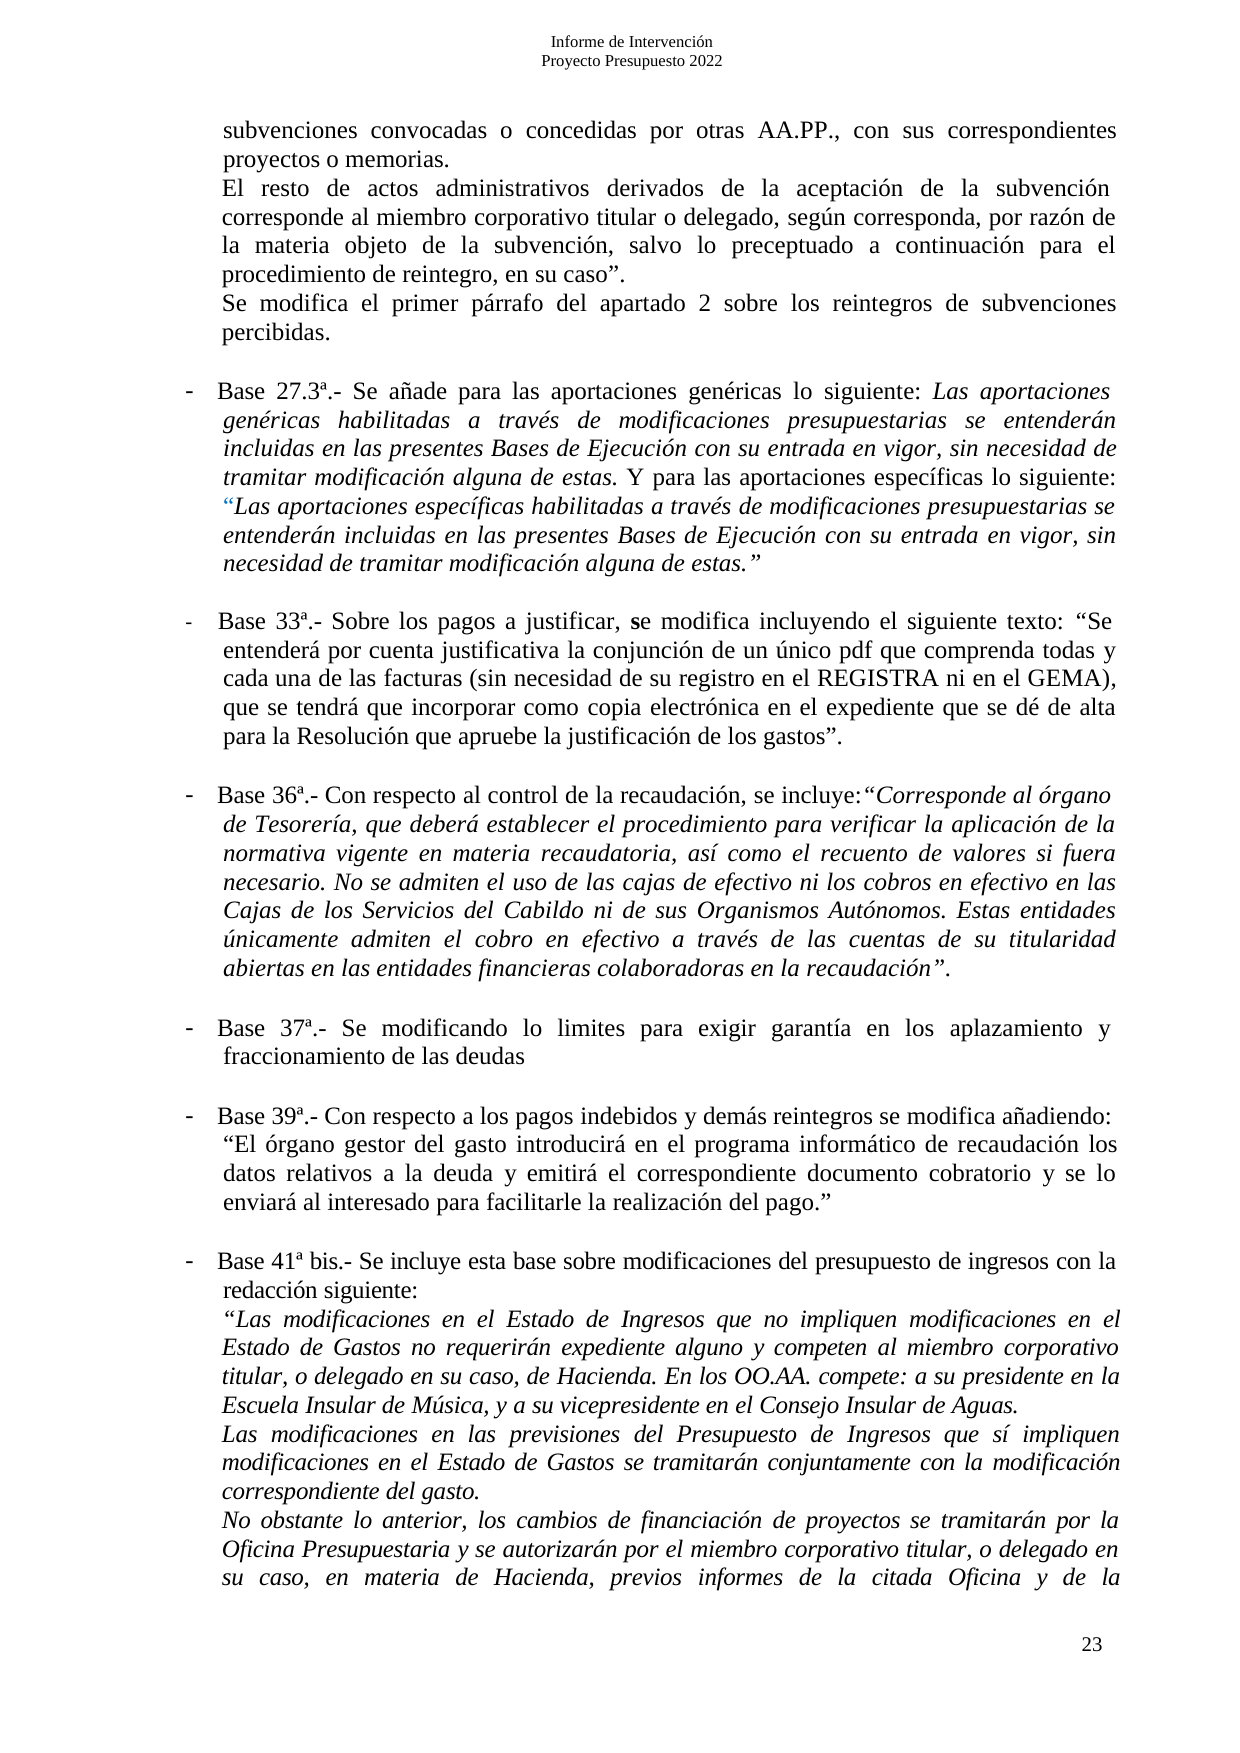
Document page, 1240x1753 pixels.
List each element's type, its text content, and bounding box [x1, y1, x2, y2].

text subvenciones convocadas o concedidas por otras AA.PP., con sus correspondientes proyectos o memorias. [223, 116, 1229, 173]
text Se modifica el primer párrafo del apartado 2 sobre los reintegros de subvenciones percibidas. [222, 289, 1229, 346]
text - Base 36ª.- Con respecto al control de la recaudación, se incluye:“Corresponde al órgano de Tesorería, que deberá establecer el procedimiento para verificar la aplicación de la normativa vigente en materia recaudatoria, así como el recuento de valores si fuera necesario. No se admiten el uso de las cajas de efectivo ni los cobros en efectivo en las Cajas de los Servicios del Cabildo ni de sus Organismos Autónomos. Estas entidades únicamente admiten el cobro en efectivo a través de las cuentas de su titularidad abiertas en las entidades financieras colaboradoras en la recaudación”. [185, 781, 1229, 982]
text 23 [1081, 1632, 1229, 1656]
text Informe de Intervención Proyecto Presupuesto 2022 [541, 32, 727, 70]
text El resto de actos administrativos derivados de la aceptación de la subvención corresponde al miembro corporativo titular o delegado, según corresponda, por razón de la materia objeto de la subvención, salvo lo preceptuado a continuación para el procedimiento de reintegro, en su caso”. [222, 173, 1229, 288]
text No obstante lo anterior, los cambios de financiación de proyectos se tramitarán por la Oficina Presupuestaria y se autorizarán por el miembro corporativo titular, o delegado en su caso, en materia de Hacienda, previos informes de la citada Oficina y de la [222, 1505, 1229, 1592]
text - Base 37ª.- Se modificando lo limites para exigir garantía en los aplazamiento y [185, 1013, 1229, 1042]
text - Base 27.3ª.- Se añade para las aportaciones genéricas lo siguiente: Las aportaciones genéricas habilitadas a través de modificaciones presupuestarias se entenderán incluidas en las presentes Bases de Ejecución con su entrada en vigor, sin necesidad de tramitar modificación alguna de estas. Y para las aportaciones específicas lo siguiente: “Las aportaciones específicas habilitadas a través de modificaciones presupuestarias se entenderán incluidas en las presentes Bases de Ejecución con su entrada en vigor, sin necesidad de tramitar modificación alguna de estas.” [185, 376, 1229, 578]
text - Base 33ª.- Sobre los pagos a justificar, se modifica incluyendo el siguiente texto: “Se entenderá por cuenta justificativa la conjunción de un único pdf que comprenda todas y cada una de las facturas (sin necesidad de su registro en el REGISTRA ni en el GEMA), que se tendrá que incorporar como copia electrónica en el expediente que se dé de alta para la Resolución que apruebe la justificación de los gastos”. [185, 606, 1229, 750]
text redacción siguiente: [223, 1275, 1229, 1304]
text “Las modificaciones en el Estado de Ingresos que no impliquen modificaciones en el Estado de Gastos no requerirán expediente alguno y competen al miembro corporativo titular, o delegado en su caso, de Hacienda. En los OO.AA. compete: a su presidente en la Escuela Insular de Música, y a su vicepresidente en el Consejo Insular de Aguas. Las modificaciones en las previsiones del Presupuesto de Ingresos que sí impliquen modificaciones en el Estado de Gastos se tramitarán conjuntamente con la modificación correspondiente del gasto. [222, 1304, 1229, 1505]
text - Base 41ª bis.- Se incluye esta base sobre modificaciones del presupuesto de ingresos con la [185, 1247, 1229, 1275]
text - Base 39ª.- Con respecto a los pagos indebidos y demás reintegros se modifica añadiendo: “El órgano gestor del gasto introducirá en el programa informático de recaudación los datos relativos a la deuda y emitirá el correspondiente documento cobratorio y se lo enviará al interesado para facilitarle la realización del pago.” [185, 1101, 1229, 1216]
text fraccionamiento de las deudas [223, 1042, 1229, 1071]
